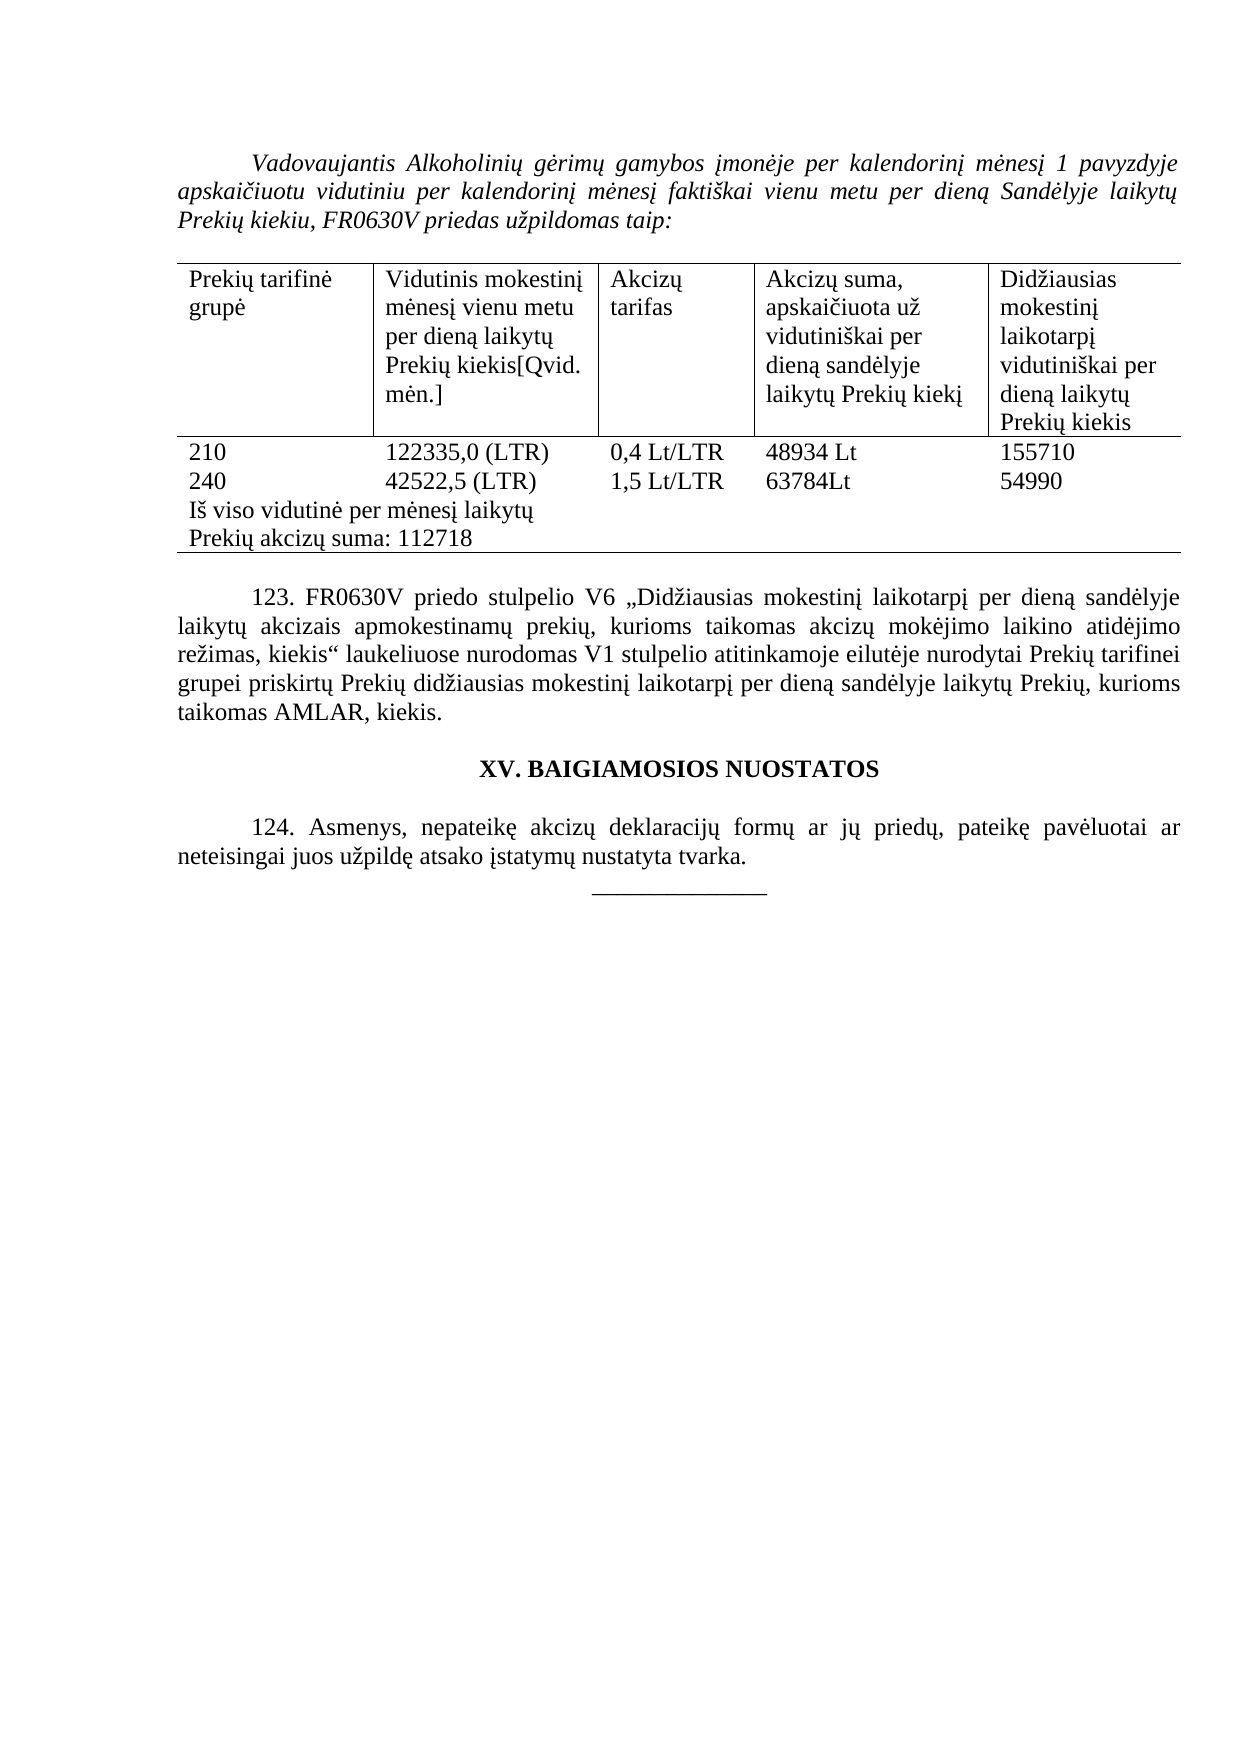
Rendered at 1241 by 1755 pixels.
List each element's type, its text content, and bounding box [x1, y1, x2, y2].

table_cell 240 [177, 466, 374, 495]
text ______________ [177, 869, 1181, 898]
text 123. FR0630V priedo stulpelio V6 „Didžiausias mokestinį laikotarpį per dieną sandėlyje laikytų akcizais apmokestinamų prekių, kurioms taikomas akcizų mokėjimo laikino atidėjimo režimas, kiekis“ laukeliuose nurodomas V1 stulpelio atitinkamoje eilutėje nurodytai Prekių tarifinei grupei priskirtų Prekių didžiausias mokestinį laikotarpį per dieną sandėlyje laikytų Prekių, kurioms taikomas AMLAR, kiekis. [177, 582, 1181, 726]
table_cell 0,4 Lt/LTR [599, 437, 754, 466]
text XV. BAIGIAMOSIOS NUOSTATOS [177, 754, 1181, 783]
table_cell 122335,0 (LTR) [374, 437, 599, 466]
table_header Vidutinis mokestinį mėnesį vienu metu per dieną laikytų Prekių kiekis[Qvid. mėn.] [374, 264, 598, 436]
table_cell 63784Lt [754, 466, 989, 495]
table_cell [599, 495, 754, 552]
table_cell [989, 495, 1181, 552]
table_header Prekių tarifinė grupė [177, 264, 373, 436]
table_cell 54990 [989, 466, 1181, 495]
table_header Akcizų suma, apskaičiuota už vidutiniškai per dieną sandėlyje laikytų Prekių kiekį [755, 264, 988, 436]
table_cell 155710 [989, 437, 1181, 466]
table_cell 1,5 Lt/LTR [599, 466, 754, 495]
text Vadovaujantis Alkoholinių gėrimų gamybos įmonėje per kalendorinį mėnesį 1 pavyzdyje apskaičiuotu vidutiniu per kalendorinį mėnesį faktiškai vienu metu per dieną Sandėlyje laikytų Prekių kiekiu, FR0630V priedas užpildomas taip: [177, 148, 1181, 234]
table_header Akcizų tarifas [599, 264, 754, 436]
table_cell 48934 Lt [754, 437, 989, 466]
table_cell 210 [177, 437, 374, 466]
text 124. Asmenys, nepateikę akcizų deklaracijų formų ar jų priedų, pateikę pavėluotai ar neteisingai juos užpildę atsako įstatymų nustatyta tvarka. [177, 812, 1181, 869]
table_cell Iš viso vidutinė per mėnesį laikytų Prekių akcizų suma: 112718 [177, 495, 599, 552]
table_header Didžiausias mokestinį laikotarpį vidutiniškai per dieną laikytų Prekių kiekis [989, 264, 1181, 436]
table_cell 42522,5 (LTR) [374, 466, 599, 495]
table_cell [754, 495, 989, 552]
